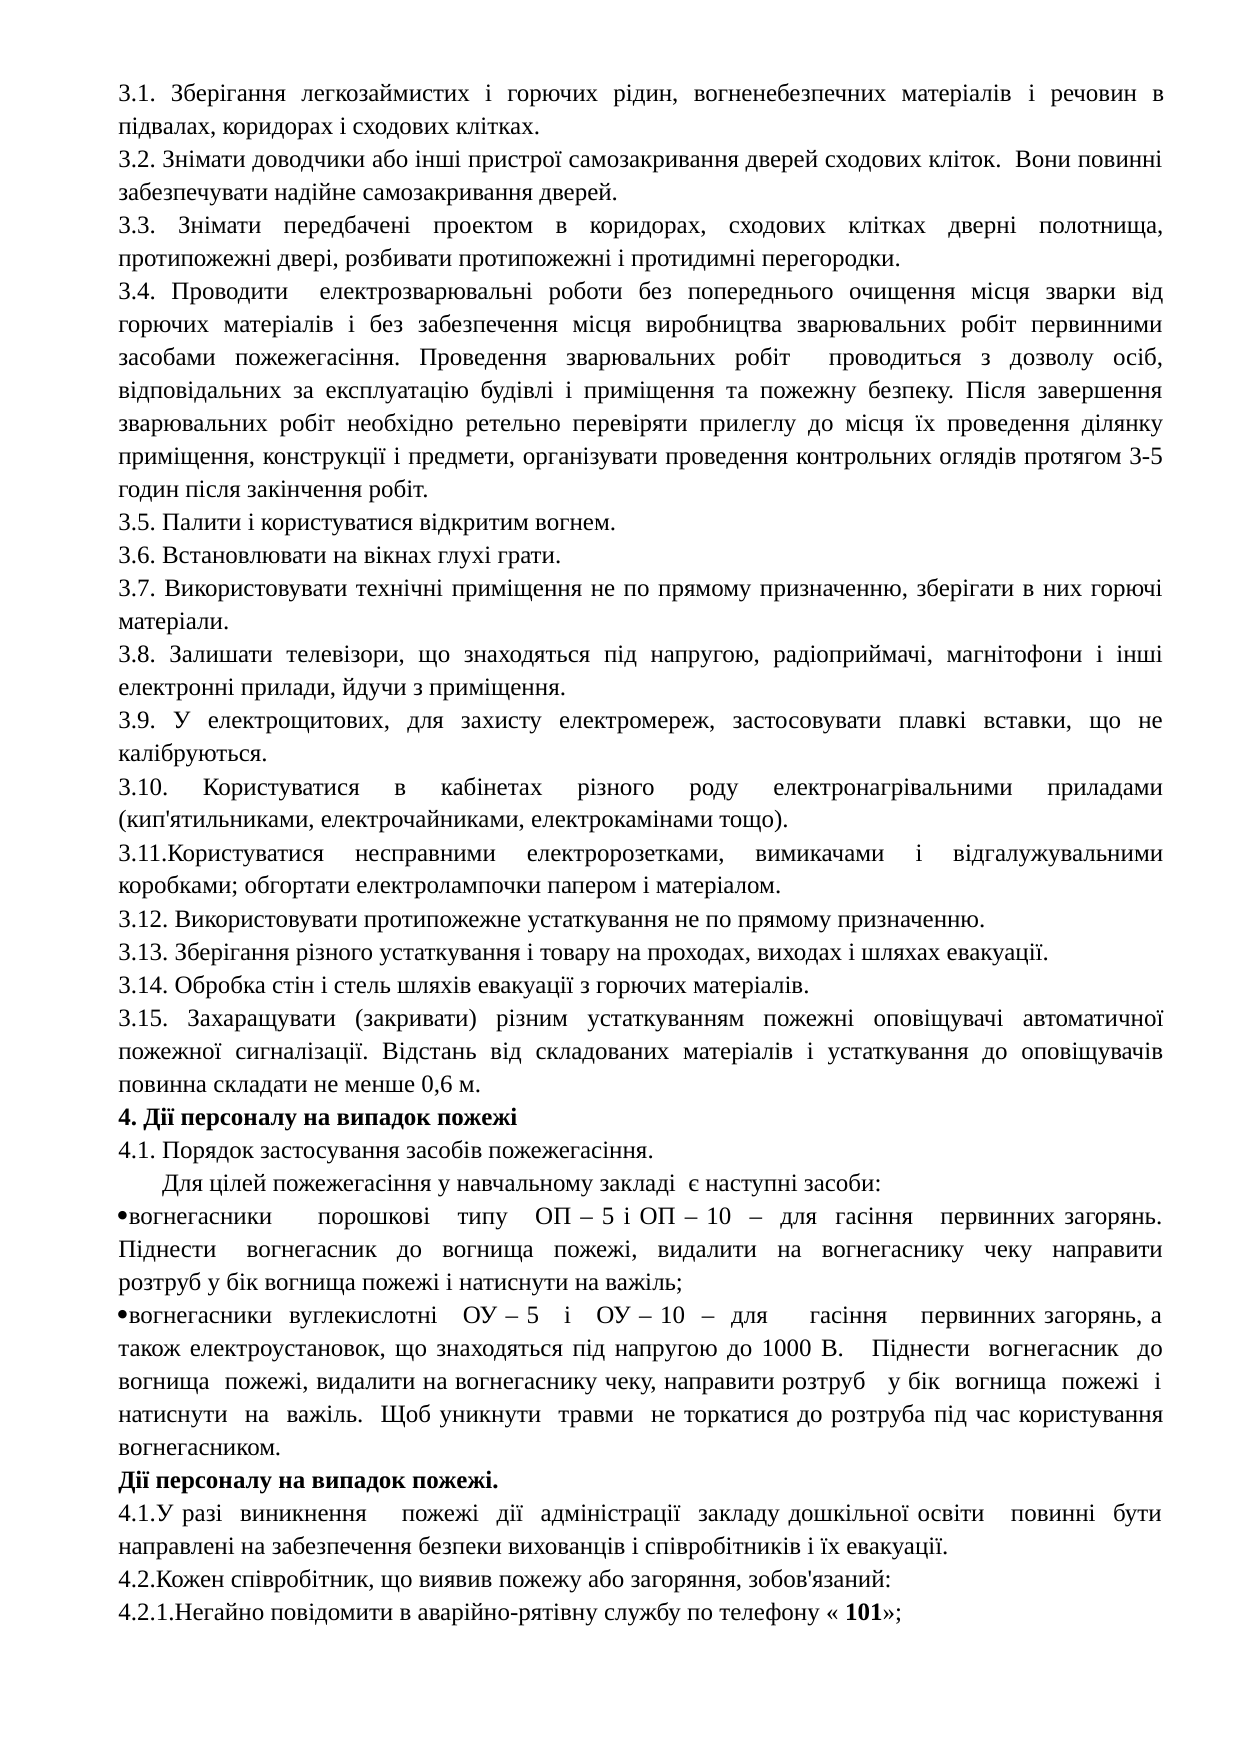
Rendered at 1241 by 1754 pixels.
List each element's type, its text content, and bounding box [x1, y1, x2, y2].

text 3.6. Встановлювати на вікнах глухі грати. [118, 540, 1164, 569]
text 3.3. Знімати передбачені проектом в коридорах, сходових клітках дверні полотнища, протипожежні двері, розбивати протипожежні і протидимні перегородки. [118, 210, 1164, 272]
text 3.15. Захаращувати (закривати) різним устаткуванням пожежні оповіщувачі автоматичної пожежної сигналізації. Відстань від складованих матеріалів і устаткування до оповіщувачів повинна складати не менше 0,6 м. [118, 1003, 1164, 1097]
text 4. Дії персоналу на випадок пожежі [118, 1102, 1164, 1131]
text 3.10. Користуватися в кабінетах різного роду електронагрівальними приладами (кип'ятильниками, електрочайниками, електрокамінами тощо). [118, 772, 1164, 833]
text 4.2.Кожен співробітник, що виявив пожежу або загоряння, зобов'язаний: [118, 1564, 1164, 1593]
text 3.4. Проводити електрозварювальні роботи без попереднього очищення місця зварки від горючих матеріалів і без забезпечення місця виробництва зварювальних робіт первинними засобами пожежегасіння. Проведення зварювальних робіт проводиться з дозволу осіб, відповідальних за експлуатацію будівлі і приміщення та пожежну безпеку. Після завершення зварювальних робіт необхідно ретельно перевіряти прилеглу до місця їх проведення ділянку приміщення, конструкції і предмети, організувати проведення контрольних оглядів протягом 3-5 годин після закінчення робіт. [118, 276, 1164, 503]
text 3.7. Використовувати технічні приміщення не по прямому призначенню, зберігати в них горючі матеріали. [118, 573, 1164, 635]
text 4.2.1.Негайно повідомити в аварійно-рятівну службу по телефону « 101»; [118, 1597, 1164, 1626]
text 3.8. Залишати телевізори, що знаходяться під напругою, радіоприймачі, магнітофони і інші електронні прилади, йдучи з приміщення. [118, 639, 1164, 701]
text 4.1. Порядок застосування засобів пожежегасіння. [118, 1135, 1164, 1163]
text 3.2. Знімати доводчики або інші пристрої самозакривання дверей сходових кліток. Вони повинні забезпечувати надійне самозакривання дверей. [118, 144, 1164, 206]
text 3.5. Палити і користуватися відкритим вогнем. [118, 507, 1164, 536]
text 3.11.Користуватися несправними електророзетками, вимикачами і відгалужувальними коробками; обгортати електролампочки папером і матеріалом. [118, 838, 1164, 899]
list вогнегасники порошкові типу ОП – 5 і ОП – 10 – для гасіння первинних загорянь. Піднести вогнегасник до вогнища пожежі, видалити на вогнегаснику чеку направити розтруб у бік вогнища пожежі і натиснути на важіль; [118, 1201, 1164, 1296]
text 3.9. У електрощитових, для захисту електромереж, застосовувати плавкі вставки, що не калібруються. [118, 706, 1164, 767]
text 3.13. Зберігання різного устаткування і товару на проходах, виходах і шляхах евакуації. [118, 937, 1164, 965]
text 3.1. Зберігання легкозаймистих і горючих рідин, вогненебезпечних матеріалів і речовин в підвалах, коридорах і сходових клітках. [118, 78, 1164, 140]
text 3.12. Використовувати протипожежне устаткування не по прямому призначенню. [118, 904, 1164, 932]
list вогнегасники вуглекислотні ОУ – 5 і ОУ – 10 – для гасіння первинних загорянь, а також електроустановок, що знаходяться під напругою до 1000 В. Піднести вогнегасник до вогнища пожежі, видалити на вогнегаснику чеку, направити розтруб у бік вогнища пожежі і натиснути на важіль. Щоб уникнути травми не торкатися до розтруба під час користування вогнегасником. [118, 1300, 1164, 1461]
text Дії персоналу на випадок пожежі. [118, 1465, 1164, 1494]
text 3.14. Обробка стін і стель шляхів евакуації з горючих матеріалів. [118, 970, 1164, 998]
text Для цілей пожежегасіння у навчальному закладі є наступні засоби: [118, 1168, 1164, 1197]
text 4.1.У разі виникнення пожежі дії адміністрації закладу дошкільної освіти повинні бути направлені на забезпечення безпеки вихованців і співробітників і їх евакуації. [118, 1498, 1164, 1560]
